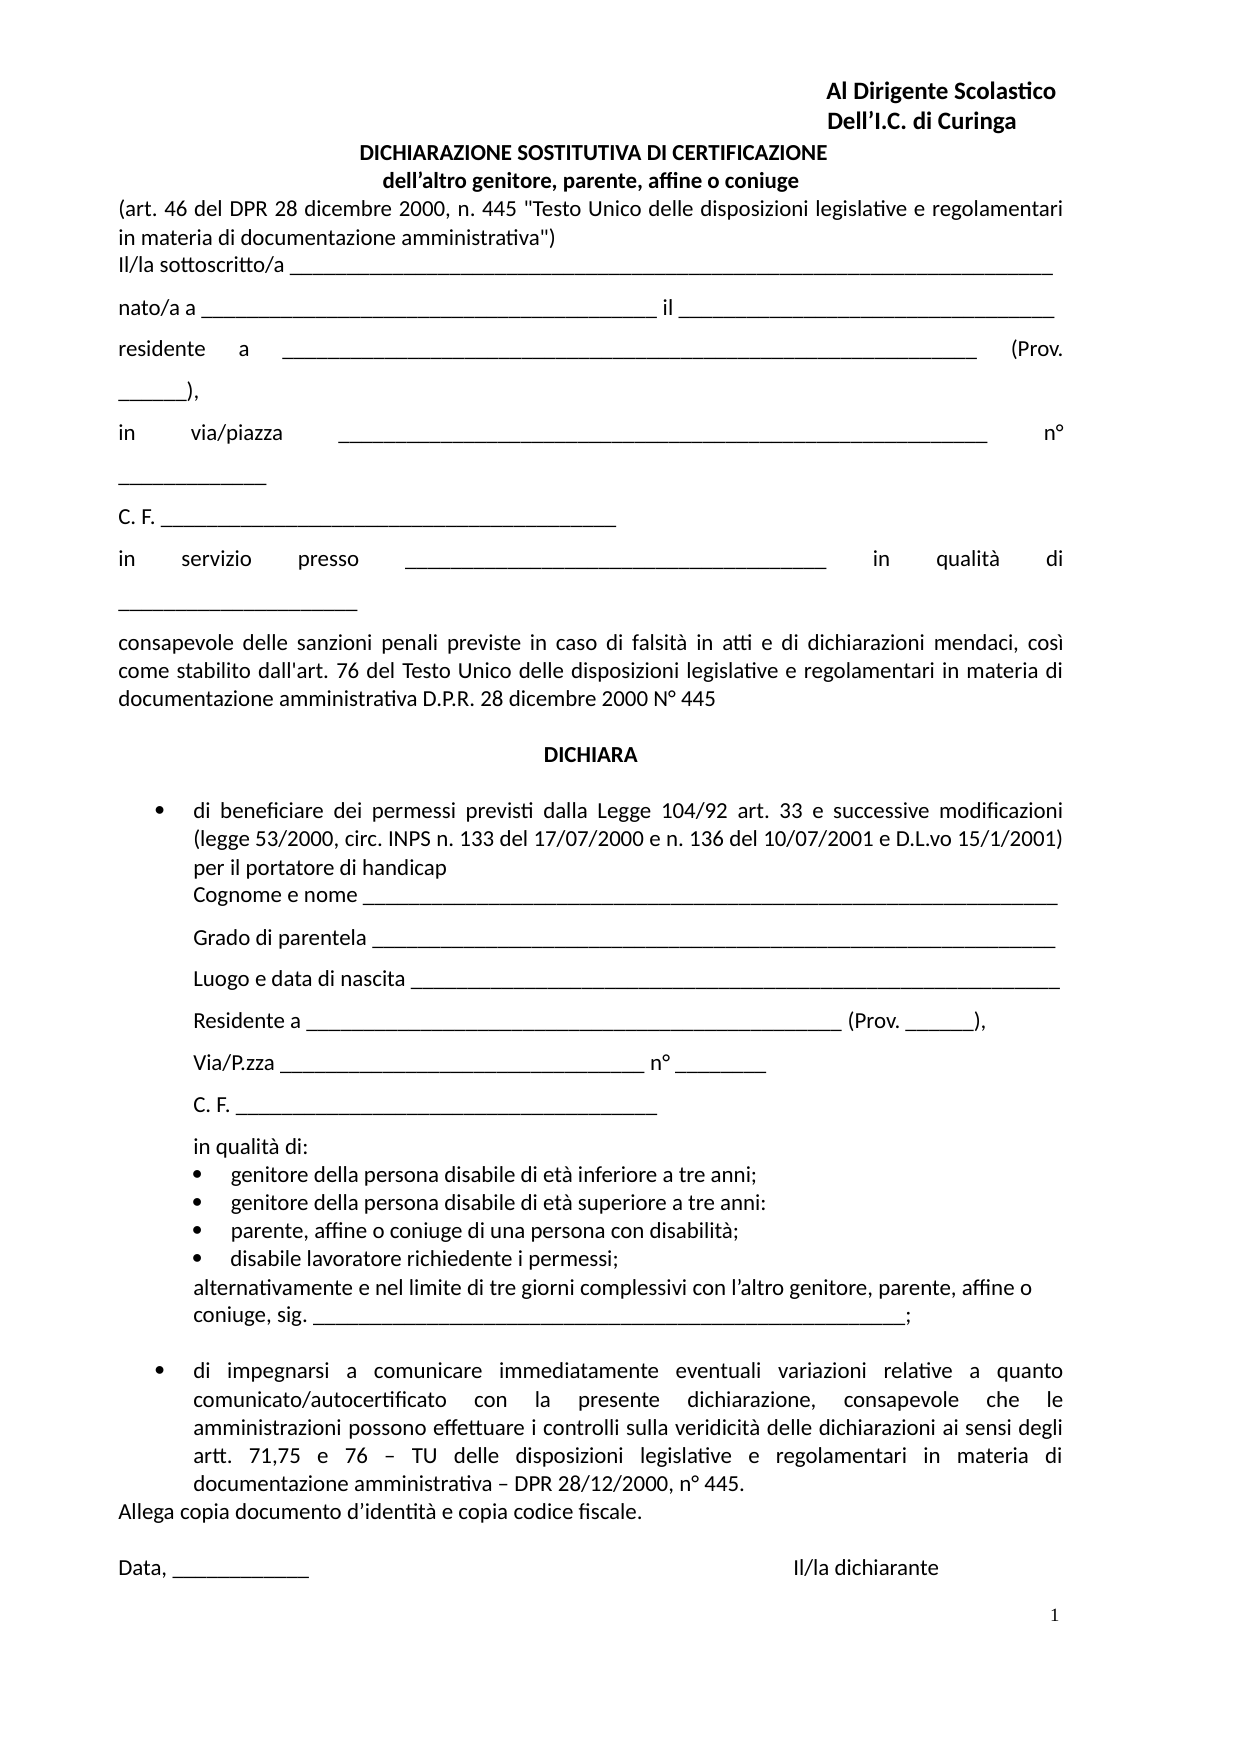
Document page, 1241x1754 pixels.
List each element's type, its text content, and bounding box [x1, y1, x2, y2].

text residente a _____________________________________________________________ (Prov. ______), [118, 334, 1063, 404]
text DICHIARA [118, 741, 1063, 768]
text Allega copia documento d’identità e copia codice fiscale. [118, 1497, 1063, 1525]
text Residente a _______________________________________________ (Prov. ______), [193, 1007, 1063, 1034]
text consapevole delle sanzioni penali previste in caso di falsità in atti e di dichiarazioni mendaci, così come stabilito dall'art. 76 del Testo Unico delle disposizioni legislative e regolamentari in materia di documentazione amministrativa D.P.R. 28 dicembre 2000 N° 445 [118, 628, 1063, 712]
list disabile lavoratore richiedente i permessi; [193, 1244, 1063, 1273]
text Data, ____________ Il/la dichiarante [118, 1553, 1063, 1581]
text Via/P.zza ________________________________ n° ________ [193, 1048, 1063, 1077]
text in qualità di: [118, 1132, 1063, 1161]
text dell’altro genitore, parente, affine o coniuge [118, 167, 1063, 194]
text Al Dirigente Scolastico [798, 75, 1063, 106]
list genitore della persona disabile di età superiore a tre anni: [193, 1188, 1063, 1217]
text C. F. ________________________________________ [118, 502, 1063, 531]
text in servizio presso _____________________________________ in qualità di _____________________ [118, 544, 1063, 614]
list di impegnarsi a comunicare immediatamente eventuali variazioni relative a quanto comunicato/autocertificato con la presente dichiarazione, consapevole che le amministrazioni possono effettuare i controlli sulla veridicità delle dichiarazioni ai sensi degli artt. 71,75 e 76 – TU delle disposizioni legislative e regolamentari in materia di documentazione amministrativa – DPR 28/12/2000, n° 445. [156, 1357, 1063, 1497]
text Cognome e nome _____________________________________________________________ Grado di parentela ____________________________________________________________ [193, 881, 1063, 951]
text nato/a a ________________________________________ il _________________________________ [118, 293, 1063, 321]
text in via/piazza _________________________________________________________ n° _____________ [118, 418, 1063, 488]
text DICHIARAZIONE SOSTITUTIVA DI CERTIFICAZIONE [118, 136, 1063, 167]
list parente, affine o coniuge di una persona con disabilità; [193, 1217, 1063, 1244]
list di beneficiare dei permessi previsti dalla Legge 104/92 art. 33 e successive modificazioni (legge 53/2000, circ. INPS n. 133 del 17/07/2000 e n. 136 del 10/07/2001 e D.L.vo 15/1/2001) per il portatore di handicap [156, 797, 1063, 881]
text (art. 46 del DPR 28 dicembre 2000, n. 445 "Testo Unico delle disposizioni legislative e regolamentari in materia di documentazione amministrativa") [118, 194, 1063, 251]
list genitore della persona disabile di età inferiore a tre anni; [193, 1161, 1063, 1188]
text C. F. _____________________________________ [193, 1091, 1063, 1118]
text alternativamente e nel limite di tre giorni complessivi con l’altro genitore, parente, affine o coniuge, sig. ____________________________________________________; [193, 1273, 1063, 1329]
text Il/la sottoscritto/a ___________________________________________________________________ [118, 251, 1063, 279]
text Luogo e data di nascita _________________________________________________________ [193, 964, 1063, 993]
text Dell’I.C. di Curinga [723, 106, 1063, 136]
